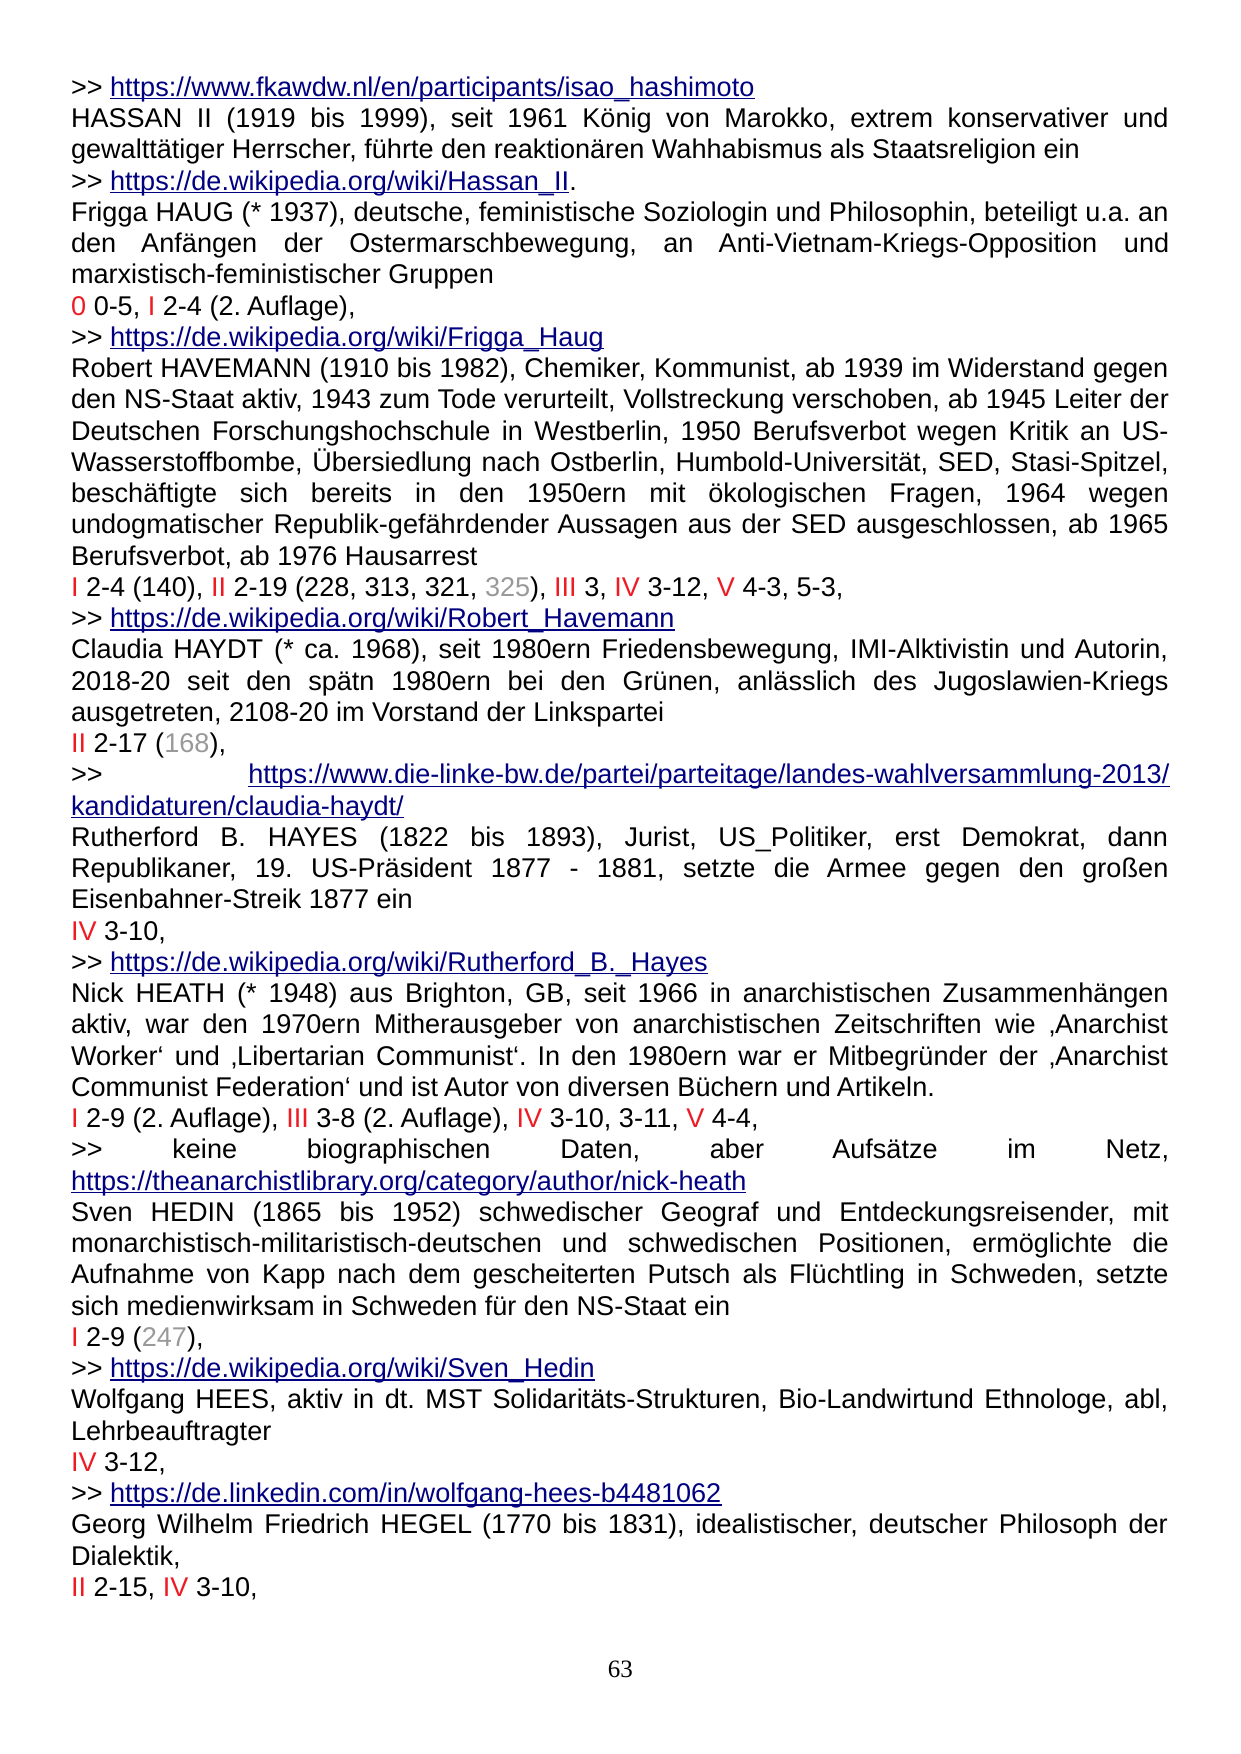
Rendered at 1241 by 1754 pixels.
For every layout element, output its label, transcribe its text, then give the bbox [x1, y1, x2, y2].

subtitle I 2-4 (140), II 2-19 (228, 313, 321, 325), III 3, IV 3-12, V 4-3, 5-3, [71, 571, 1169, 602]
subtitle Sven HEDIN (1865 bis 1952) schwedischer Geograf und Entdeckungsreisender, mit monarchistisch-militaristisch-deutschen und schwedischen Positionen, ermöglichte die Aufnahme von Kapp nach dem gescheiterten Putsch als Flüchtling in Schweden, setzte sich medienwirksam in Schweden für den NS-Staat ein [71, 1196, 1169, 1321]
subtitle IV 3-12, [71, 1446, 1169, 1477]
subtitle >> https://www.die-linke-bw.de/partei/parteitage/landes-wahlversammlung-2013/kandidaturen/claudia-haydt/ [71, 758, 1169, 821]
subtitle I 2-9 (247), [71, 1321, 1169, 1352]
subtitle Wolfgang HEES, aktiv in dt. MST Solidaritäts-Strukturen, Bio-Landwirtund Ethnologe, abl, Lehrbeauftragter [71, 1383, 1169, 1446]
subtitle >> https://de.wikipedia.org/wiki/Rutherford_B._Hayes [71, 946, 1169, 977]
subtitle Nick HEATH (* 1948) aus Brighton, GB, seit 1966 in anarchistischen Zusammenhängen aktiv, war den 1970ern Mitherausgeber von anarchistischen Zeitschriften wie ‚Anarchist Worker‘ und ‚Libertarian Communist‘. In den 1980ern war er Mitbegründer der ‚Anarchist Communist Federation‘ und ist Autor von diversen Büchern und Artikeln. [71, 977, 1169, 1102]
subtitle Frigga HAUG (* 1937), deutsche, feministische Soziologin und Philosophin, beteiligt u.a. an den Anfängen der Ostermarschbewegung, an Anti-Vietnam-Kriegs-Opposition und marxistisch-feministischer Gruppen [71, 196, 1169, 289]
subtitle II 2-17 (168), [71, 727, 1169, 758]
subtitle I 2-9 (2. Auflage), III 3-8 (2. Auflage), IV 3-10, 3-11, V 4-4, [71, 1102, 1169, 1133]
subtitle >> https://de.linkedin.com/in/wolfgang-hees-b4481062 [71, 1477, 1169, 1508]
subtitle Claudia HAYDT (* ca. 1968), seit 1980ern Friedensbewegung, IMI-Alktivistin und Autorin, 2018-20 seit den spätn 1980ern bei den Grünen, anlässlich des Jugoslawien-Kriegs ausgetreten, 2108-20 im Vorstand der Linkspartei [71, 633, 1169, 727]
subtitle >> https://www.fkawdw.nl/en/participants/isao_hashimoto [71, 71, 1169, 102]
subtitle Georg Wilhelm Friedrich HEGEL (1770 bis 1831), idealistischer, deutscher Philosoph der Dialektik, [71, 1508, 1169, 1571]
subtitle >> https://de.wikipedia.org/wiki/Robert_Havemann [71, 602, 1169, 633]
subtitle Robert HAVEMANN (1910 bis 1982), Chemiker, Kommunist, ab 1939 im Widerstand gegen den NS-Staat aktiv, 1943 zum Tode verurteilt, Vollstreckung verschoben, ab 1945 Leiter der Deutschen Forschungshochschule in Westberlin, 1950 Berufsverbot wegen Kritik an US-Wasserstoffbombe, Übersiedlung nach Ostberlin, Humbold-Universität, SED, Stasi-Spitzel, beschäftigte sich bereits in den 1950ern mit ökologischen Fragen, 1964 wegen undogmatischer Republik-gefährdender Aussagen aus der SED ausgeschlossen, ab 1965 Berufsverbot, ab 1976 Hausarrest [71, 352, 1169, 571]
subtitle 0 0-5, I 2-4 (2. Auflage), [71, 289, 1169, 321]
subtitle Rutherford B. HAYES (1822 bis 1893), Jurist, US_Politiker, erst Demokrat, dann Republikaner, 19. US-Präsident 1877 - 1881, setzte die Armee gegen den großen Eisenbahner-Streik 1877 ein [71, 821, 1169, 914]
subtitle >> keine biographischen Daten, aber Aufsätze im Netz, https://theanarchistlibrary.org/category/author/nick-heath [71, 1133, 1169, 1196]
subtitle >> https://de.wikipedia.org/wiki/Frigga_Haug [71, 321, 1169, 352]
subtitle HASSAN II (1919 bis 1999), seit 1961 König von Marokko, extrem konservativer und gewalttätiger Herrscher, führte den reaktionären Wahhabismus als Staatsreligion ein [71, 102, 1169, 164]
subtitle IV 3-10, [71, 914, 1169, 946]
subtitle II 2-15, IV 3-10, [71, 1571, 1169, 1602]
subtitle >> https://de.wikipedia.org/wiki/Hassan_II. [71, 164, 1169, 196]
subtitle >> https://de.wikipedia.org/wiki/Sven_Hedin [71, 1352, 1169, 1383]
